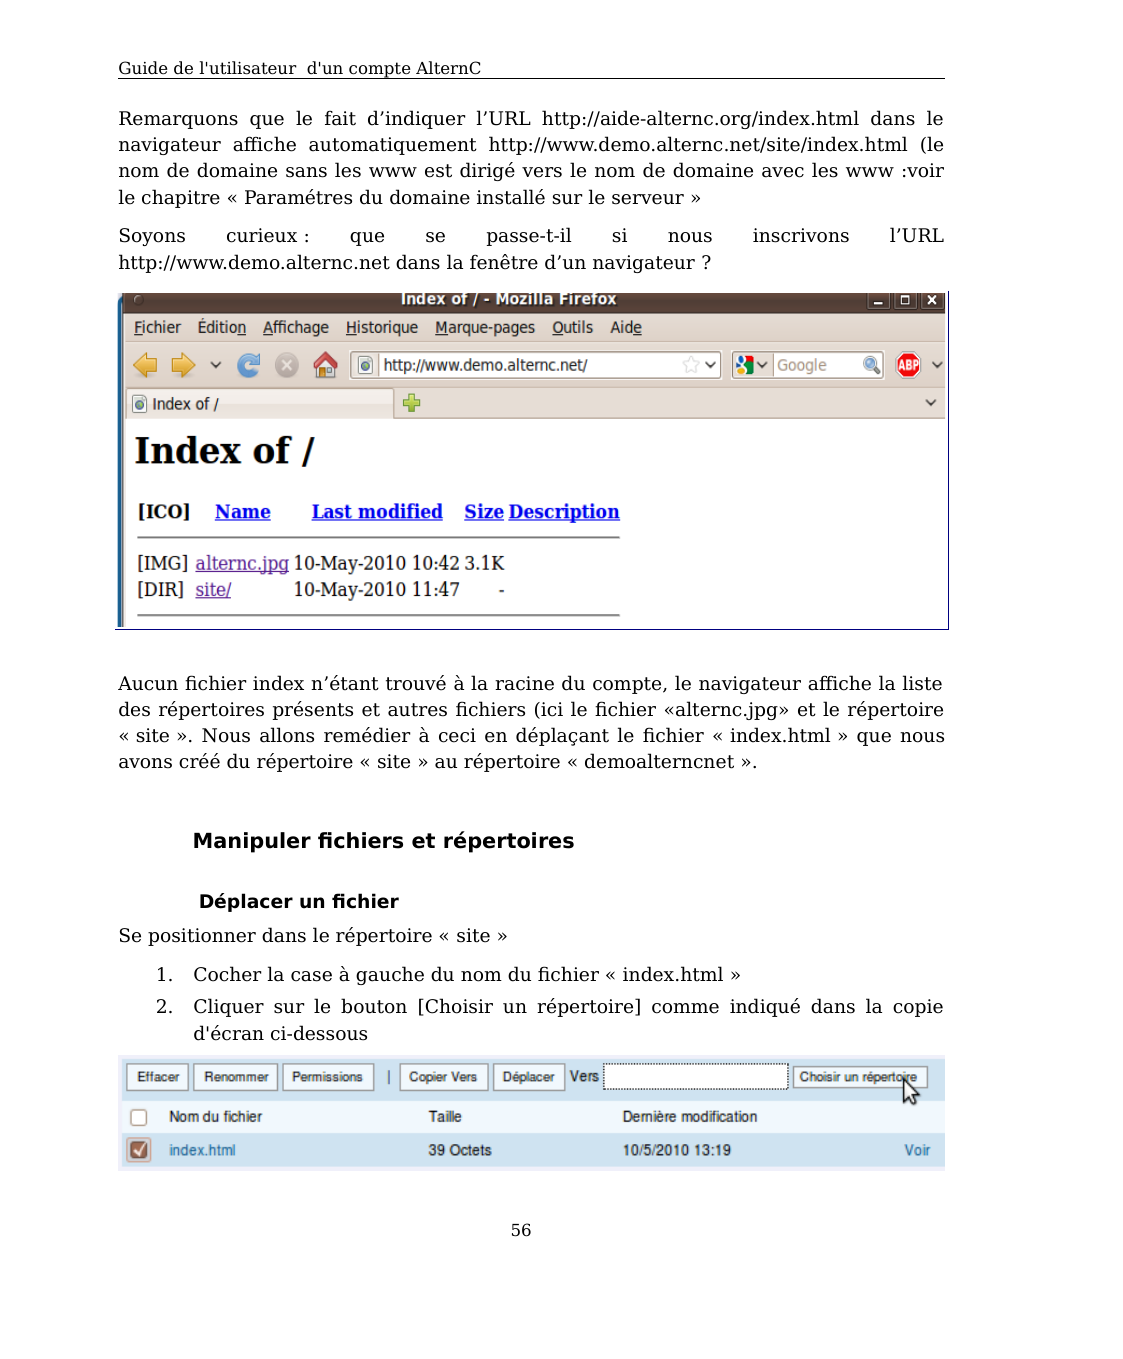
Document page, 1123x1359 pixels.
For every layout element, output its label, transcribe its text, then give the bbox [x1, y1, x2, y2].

subtitle Déplacer un fichier [198, 891, 945, 912]
picture [118, 1055, 945, 1171]
text Soyons curieux : que se passe-t-il si nous inscrivons l’URL http://www.demo.alternc.net dans la fenêtre d’un navigateur ? [118, 226, 945, 274]
subtitle Manipuler fichiers et répertoires [192, 829, 945, 853]
list Cliquer sur le bouton [Choisir un répertoire] comme indiqué dans la copie d'écran ci-dessous [156, 996, 945, 1044]
list Cocher la case à gauche du nom du fichier « index.html » [156, 964, 945, 986]
text Se positionner dans le répertoire « site » [118, 925, 945, 947]
text Aucun fichier index n’étant trouvé à la racine du compte, le navigateur affiche la liste des répertoires présents et autres fichiers (ici le fichier «alternc.jpg» et le répertoire « site ». Nous allons remédier à ceci en déplaçant le fichier « index.html » que nous avons créé du répertoire « site » au répertoire « demoalterncnet ». [118, 673, 945, 773]
text Remarquons que le fait d’indiquer l’URL http://aide-alternc.org/index.html dans le navigateur affiche automatiquement http://www.demo.alternc.net/site/index.html (le nom de domaine sans les www est dirigé vers le nom de domaine avec les www :voir le chapitre « Paramétres du domaine installé sur le serveur » [118, 108, 945, 209]
picture [117, 293, 946, 627]
